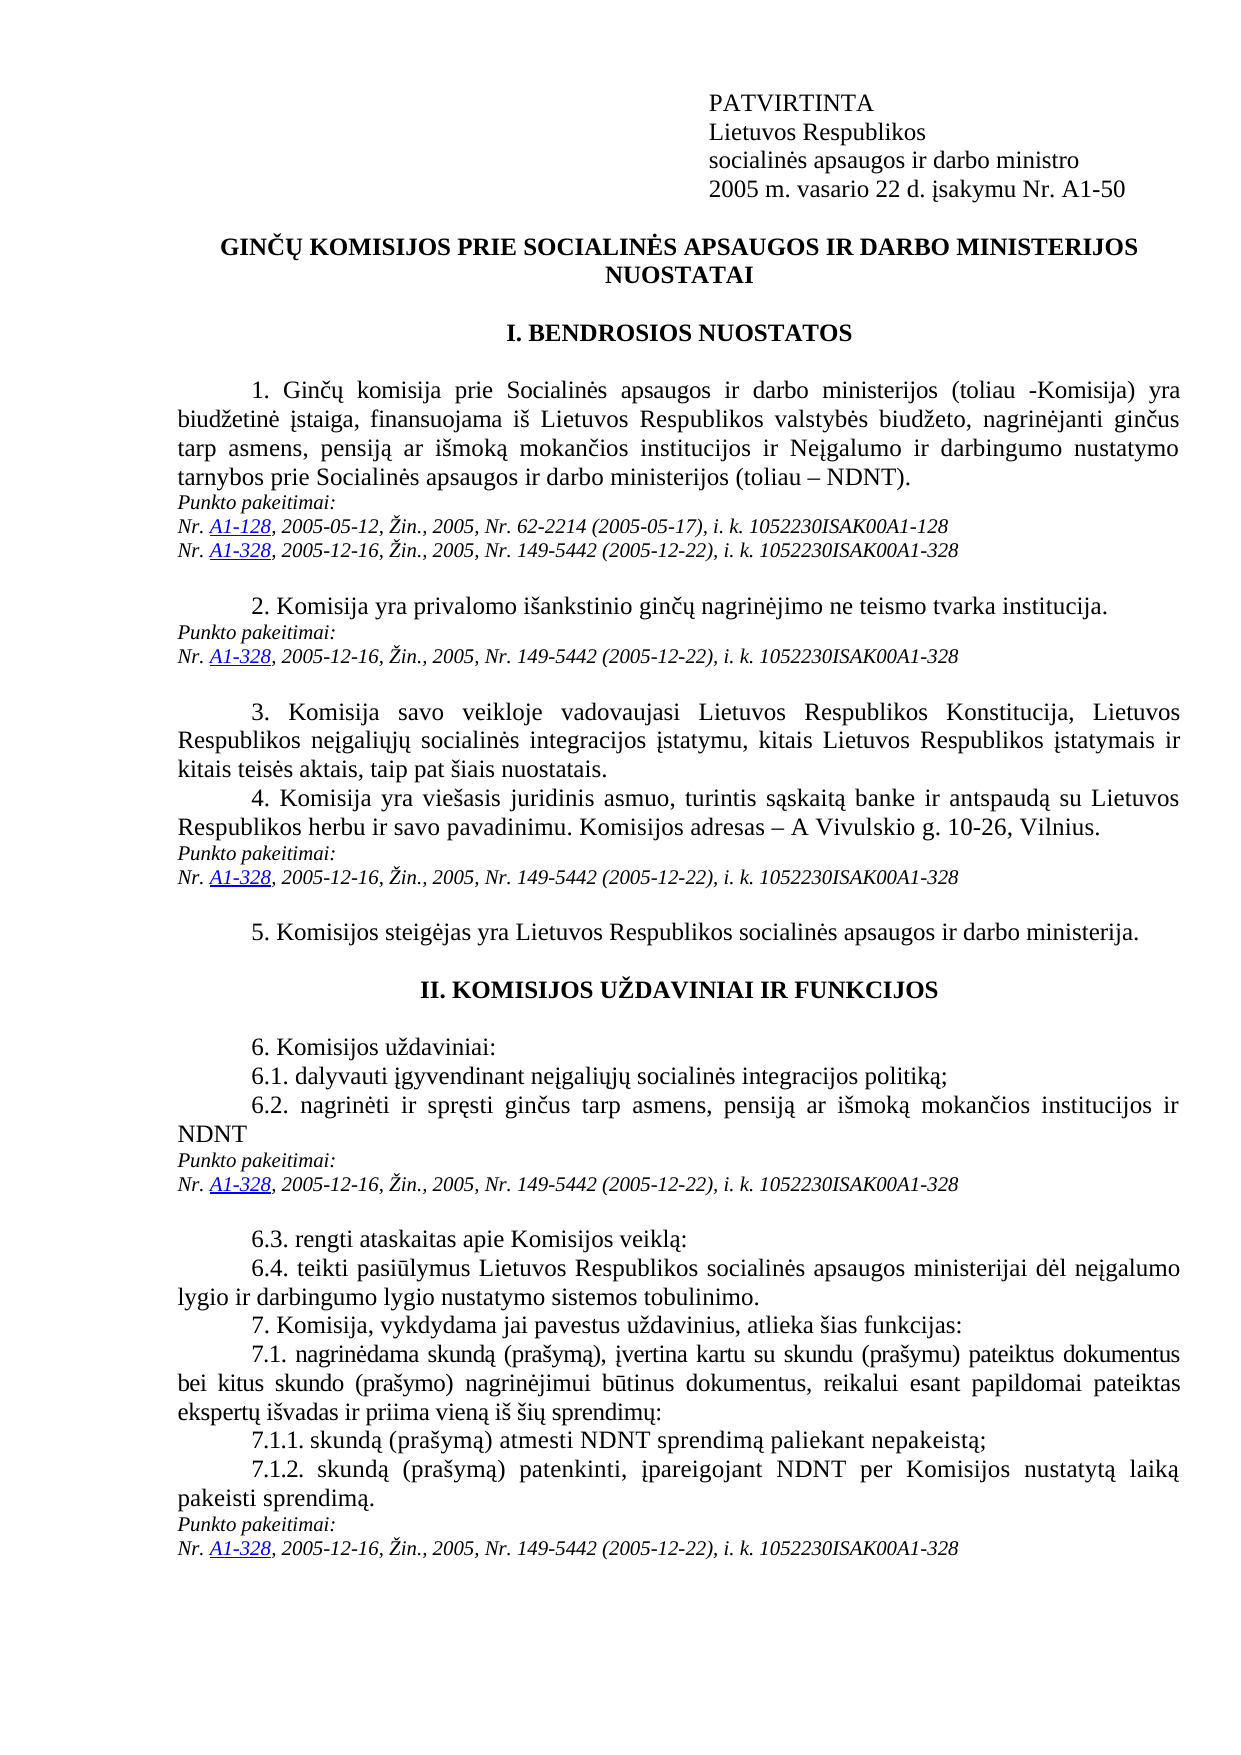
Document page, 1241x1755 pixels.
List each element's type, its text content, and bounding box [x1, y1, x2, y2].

text Nr. A1-328, 2005-12-16, Žin., 2005, Nr. 149-5442 (2005-12-22), i. k. 1052230ISAK00A1-328 [177, 1536, 1181, 1560]
text 5. Komisijos steigėjas yra Lietuvos Respublikos socialinės apsaugos ir darbo ministerija. [177, 917, 1181, 946]
text socialinės apsaugos ir darbo ministro [177, 145, 1181, 174]
text 3. Komisija savo veikloje vadovaujasi Lietuvos Respublikos Konstitucija, Lietuvos Respublikos neįgaliųjų socialinės integracijos įstatymu, kitais Lietuvos Respublikos įstatymais ir kitais teisės aktais, taip pat šiais nuostatais. [177, 697, 1181, 783]
text Lietuvos Respublikos [177, 117, 1181, 145]
text Nr. A1-328, 2005-12-16, Žin., 2005, Nr. 149-5442 (2005-12-22), i. k. 1052230ISAK00A1-328 [177, 538, 1181, 562]
text Punkto pakeitimai: [177, 620, 1181, 644]
text 6.3. rengti ataskaitas apie Komisijos veiklą: [177, 1224, 1181, 1253]
text 7.1.2. skundą (prašymą) patenkinti, įpareigojant NDNT per Komisijos nustatytą laiką pakeisti sprendimą. [177, 1454, 1181, 1512]
text Nr. A1-328, 2005-12-16, Žin., 2005, Nr. 149-5442 (2005-12-22), i. k. 1052230ISAK00A1-328 [177, 865, 1181, 889]
text 7. Komisija, vykdydama jai pavestus uždavinius, atlieka šias funkcijas: [177, 1311, 1181, 1339]
text GINČŲ KOMISIJOS PRIE SOCIALINĖS APSAUGOS IR DARBO MINISTERIJOS NUOSTATAI [177, 232, 1181, 289]
text II. KOMISIJOS UŽDAVINIAI IR FUNKCIJOS [177, 975, 1181, 1004]
text 6.1. dalyvauti įgyvendinant neįgaliųjų socialinės integracijos politiką; [177, 1061, 1181, 1090]
text 6. Komisijos uždaviniai: [177, 1032, 1181, 1061]
text 1. Ginčų komisija prie Socialinės apsaugos ir darbo ministerijos (toliau -Komisija) yra biudžetinė įstaiga, finansuojama iš Lietuvos Respublikos valstybės biudžeto, nagrinėjanti ginčus tarp asmens, pensiją ar išmoką mokančios institucijos ir Neįgalumo ir darbingumo nustatymo tarnybos prie Socialinės apsaugos ir darbo ministerijos (toliau – NDNT). [177, 375, 1181, 490]
text Nr. A1-128, 2005-05-12, Žin., 2005, Nr. 62-2214 (2005-05-17), i. k. 1052230ISAK00A1-128 [177, 514, 1181, 538]
text 7.1.1. skundą (prašymą) atmesti NDNT sprendimą paliekant nepakeistą; [177, 1426, 1181, 1454]
text Punkto pakeitimai: [177, 1512, 1181, 1536]
text 6.4. teikti pasiūlymus Lietuvos Respublikos socialinės apsaugos ministerijai dėl neįgalumo lygio ir darbingumo lygio nustatymo sistemos tobulinimo. [177, 1253, 1181, 1311]
text 2005 m. vasario 22 d. įsakymu Nr. A1-50 [177, 174, 1181, 203]
text 4. Komisija yra viešasis juridinis asmuo, turintis sąskaitą banke ir antspaudą su Lietuvos Respublikos herbu ir savo pavadinimu. Komisijos adresas – A Vivulskio g. 10-26, Vilnius. [177, 783, 1181, 841]
text Punkto pakeitimai: [177, 490, 1181, 514]
text I. BENDROSIOS NUOSTATOS [177, 318, 1181, 347]
text 7.1. nagrinėdama skundą (prašymą), įvertina kartu su skundu (prašymu) pateiktus dokumentus bei kitus skundo (prašymo) nagrinėjimui būtinus dokumentus, reikalui esant papildomai pateiktas ekspertų išvadas ir priima vieną iš šių sprendimų: [177, 1339, 1181, 1426]
text 2. Komisija yra privalomo išankstinio ginčų nagrinėjimo ne teismo tvarka institucija. [177, 591, 1181, 620]
text Nr. A1-328, 2005-12-16, Žin., 2005, Nr. 149-5442 (2005-12-22), i. k. 1052230ISAK00A1-328 [177, 1172, 1181, 1196]
text Punkto pakeitimai: [177, 1147, 1181, 1172]
text 6.2. nagrinėti ir spręsti ginčus tarp asmens, pensiją ar išmoką mokančios institucijos ir NDNT [177, 1090, 1181, 1147]
text Nr. A1-328, 2005-12-16, Žin., 2005, Nr. 149-5442 (2005-12-22), i. k. 1052230ISAK00A1-328 [177, 644, 1181, 668]
text Punkto pakeitimai: [177, 841, 1181, 865]
text PATVIRTINTA [177, 88, 1181, 117]
